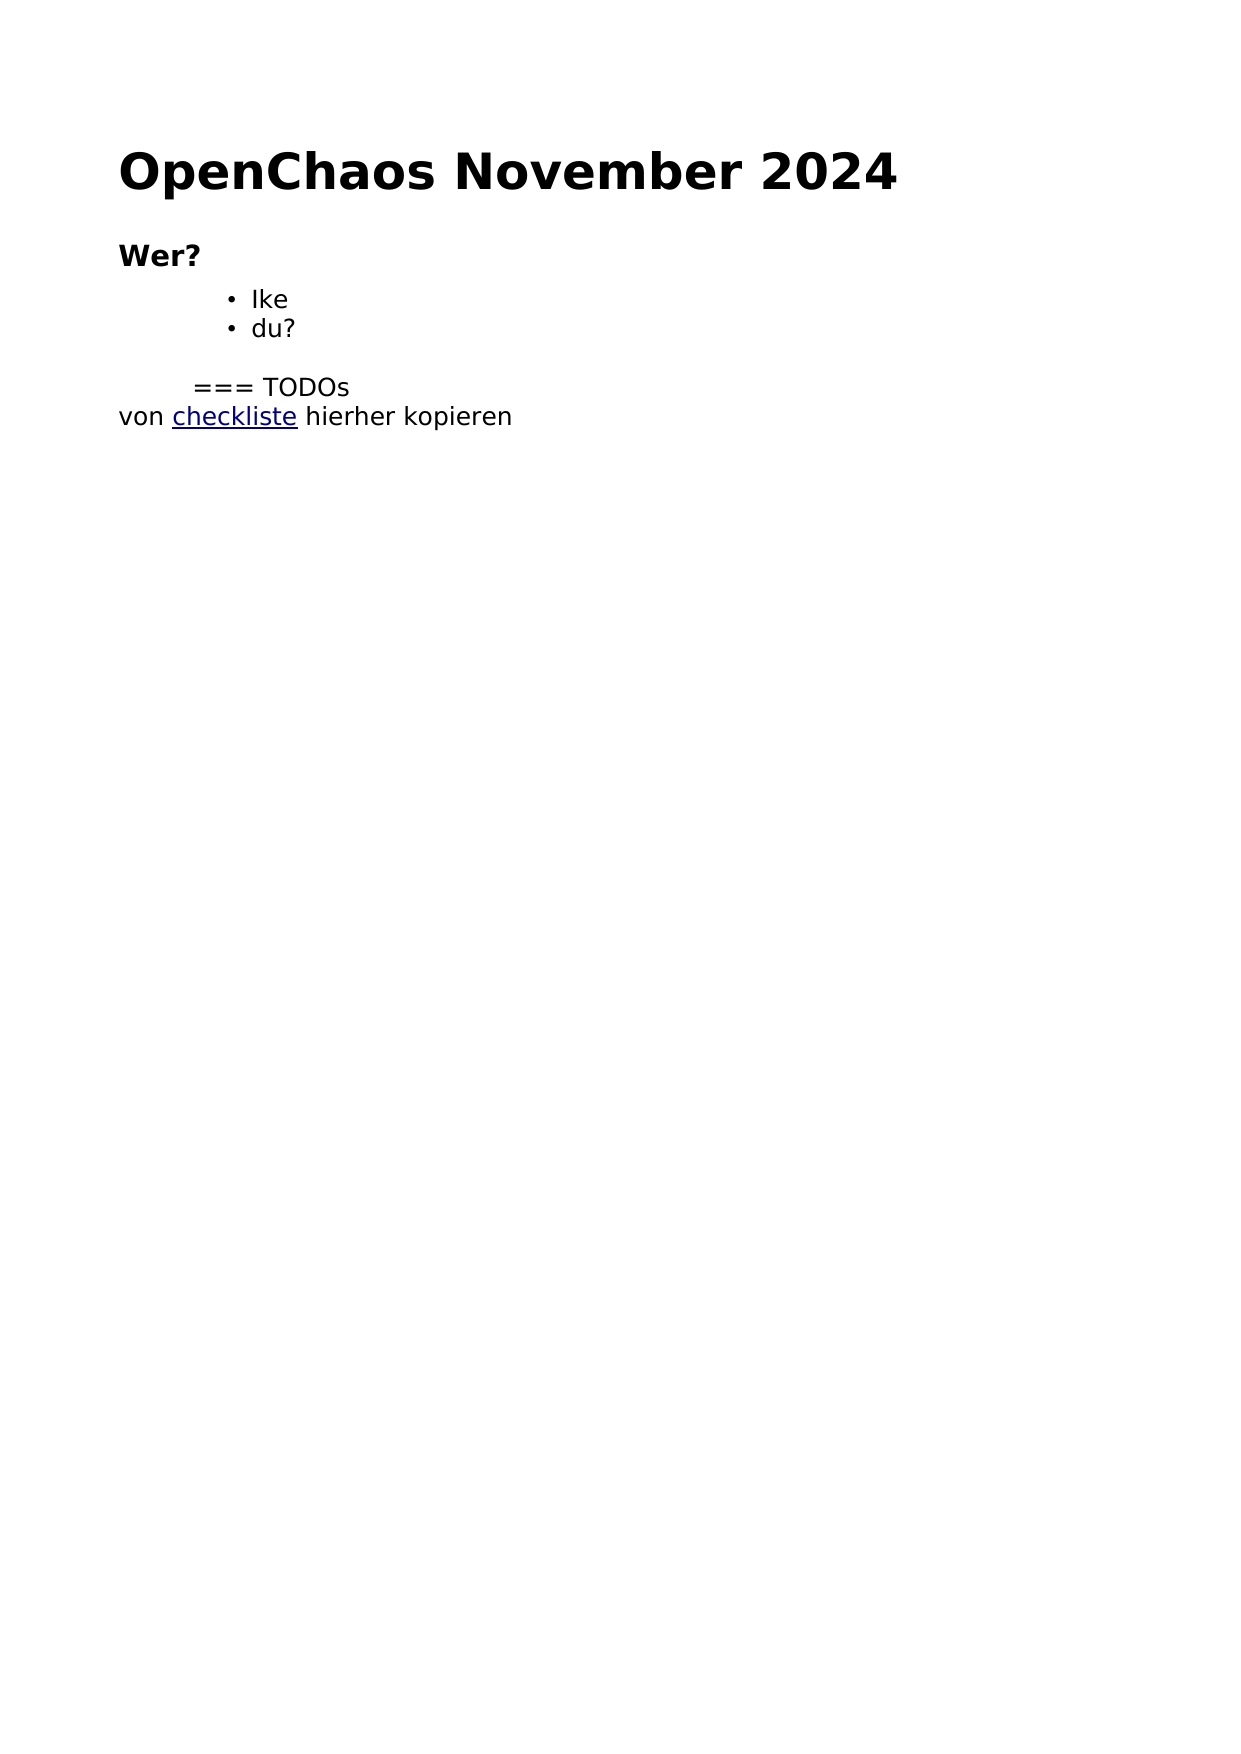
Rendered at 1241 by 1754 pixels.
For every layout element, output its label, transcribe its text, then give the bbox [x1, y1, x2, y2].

text von checkliste hierher kopieren [118, 402, 1122, 431]
list du? [236, 314, 1122, 344]
list Ike [236, 285, 1122, 314]
subtitle OpenChaos November 2024 [118, 143, 1122, 201]
subtitle Wer? [118, 239, 1122, 273]
list === TODOs [177, 373, 1122, 402]
